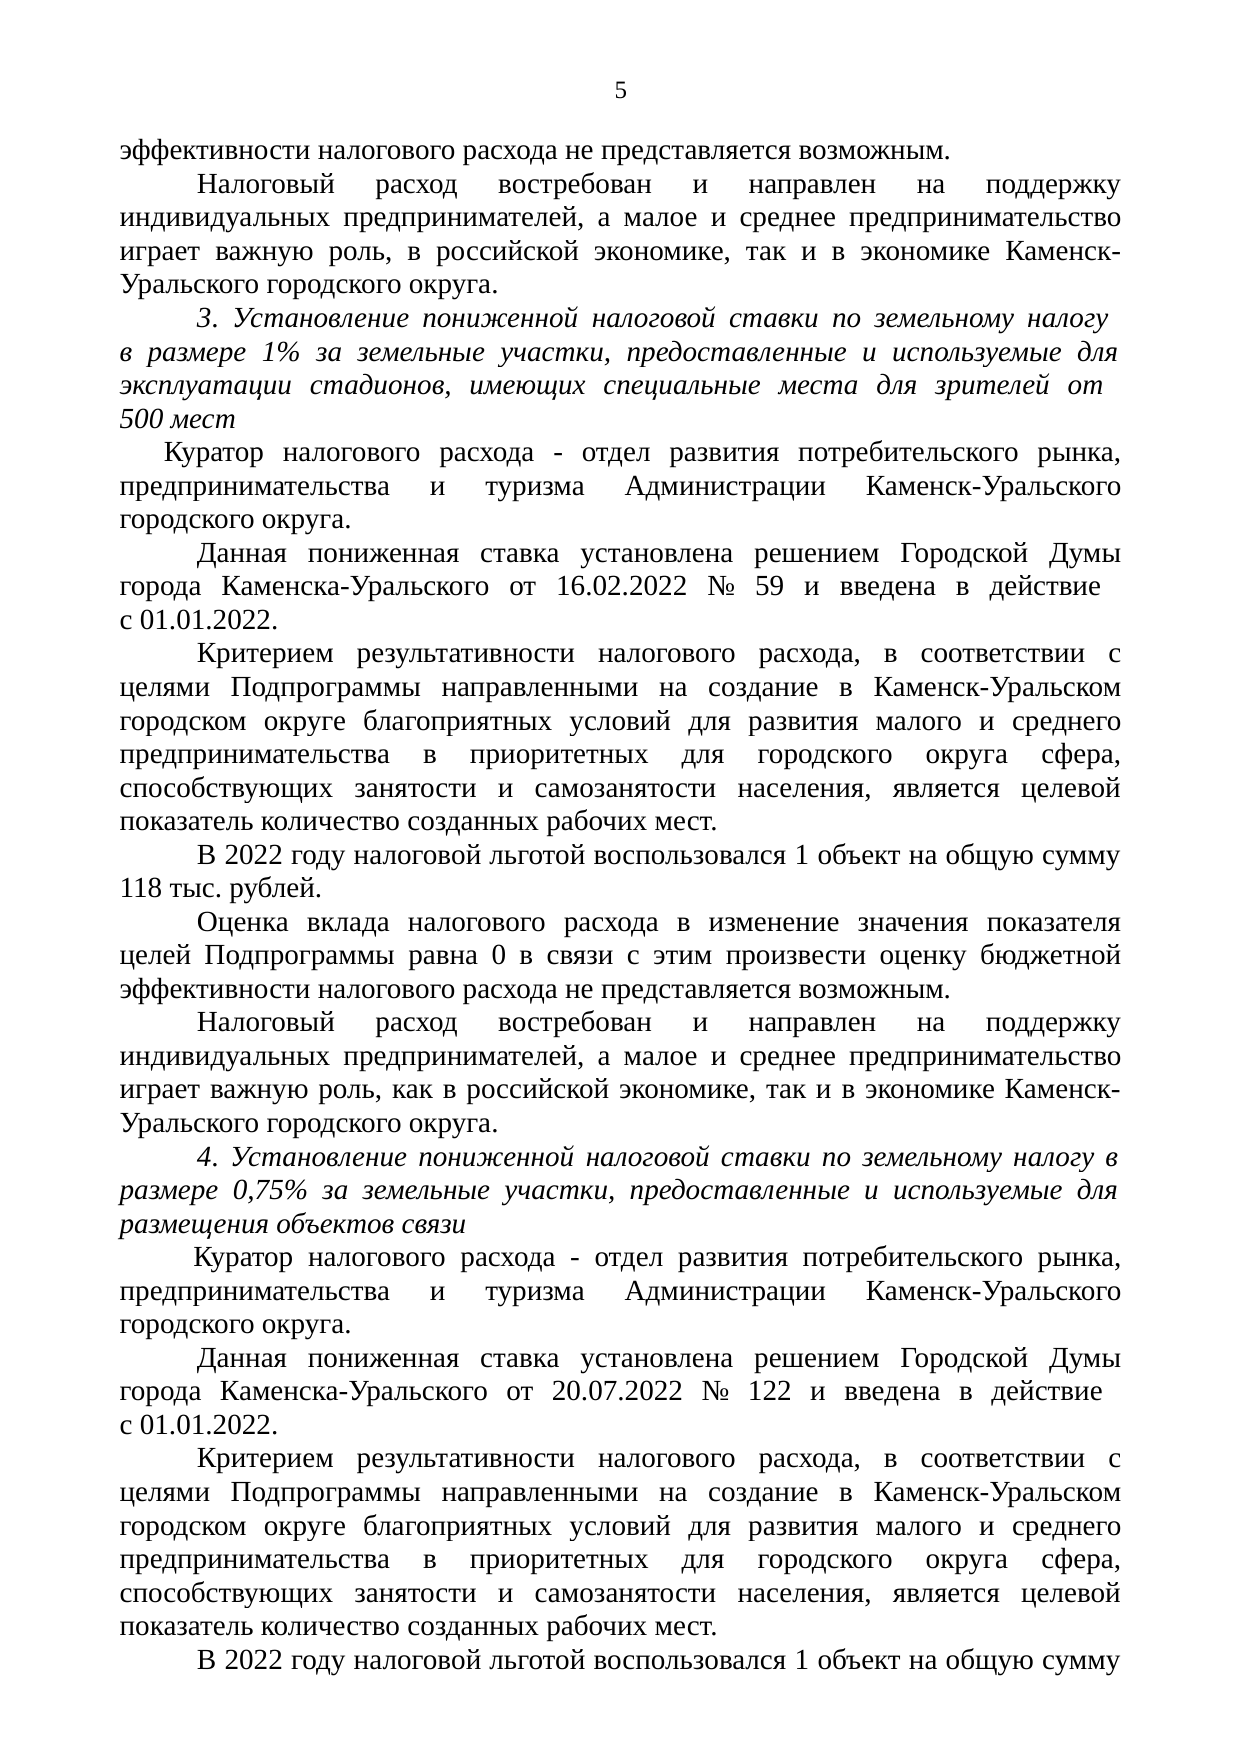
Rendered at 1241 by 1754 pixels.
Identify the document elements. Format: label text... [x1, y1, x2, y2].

text 4. Установление пониженной налоговой ставки по земельному налогу в размере 0,75% за земельные участки, предоставленные и используемые для размещения объектов связи [119, 1139, 1122, 1239]
text Критерием результативности налогового расхода, в соответствии с целями Подпрограммы направленными на создание в Каменск-Уральском городском округе благоприятных условий для развития малого и среднего предпринимательства в приоритетных для городского округа сфера, способствующих занятости и самозанятости населения, является целевой показатель количество созданных рабочих мест. [119, 636, 1122, 837]
text Куратор налогового расхода - отдел развития потребительского рынка, предпринимательства и туризма Администрации Каменск-Уральского городского округа. [119, 1239, 1122, 1340]
text Оценка вклада налогового расхода в изменение значения показателя целей Подпрограммы равна 0 в связи с этим произвести оценку бюджетной эффективности налогового расхода не представляется возможным. [119, 904, 1122, 1004]
text эффективности налогового расхода не представляется возможным. [119, 132, 1122, 166]
text Налоговый расход востребован и направлен на поддержку индивидуальных предпринимателей, а малое и среднее предпринимательство играет важную роль, как в российской экономике, так и в экономике Каменск-Уральского городского округа. [119, 1004, 1122, 1139]
text В 2022 году налоговой льготой воспользовался 1 объект на общую сумму [119, 1642, 1122, 1675]
text Налоговый расход востребован и направлен на поддержку индивидуальных предпринимателей, а малое и среднее предпринимательство играет важную роль, в российской экономике, так и в экономике Каменск-Уральского городского округа. [119, 166, 1122, 300]
text Данная пониженная ставка установлена решением Городской Думы города Каменска-Уральского от 16.02.2022 № 59 и введена в действие с 01.01.2022. [119, 535, 1122, 636]
text В 2022 году налоговой льготой воспользовался 1 объект на общую сумму 118 тыс. рублей. [119, 837, 1122, 904]
text Данная пониженная ставка установлена решением Городской Думы города Каменска-Уральского от 20.07.2022 № 122 и введена в действие с 01.01.2022. [119, 1340, 1122, 1441]
text 3. Установление пониженной налоговой ставки по земельному налогу в размере 1% за земельные участки, предоставленные и используемые для эксплуатации стадионов, имеющих специальные места для зрителей от 500 мест [119, 300, 1122, 434]
text Куратор налогового расхода - отдел развития потребительского рынка, предпринимательства и туризма Администрации Каменск-Уральского городского округа. [119, 434, 1122, 535]
text Критерием результативности налогового расхода, в соответствии с целями Подпрограммы направленными на создание в Каменск-Уральском городском округе благоприятных условий для развития малого и среднего предпринимательства в приоритетных для городского округа сфера, способствующих занятости и самозанятости населения, является целевой показатель количество созданных рабочих мест. [119, 1441, 1122, 1642]
